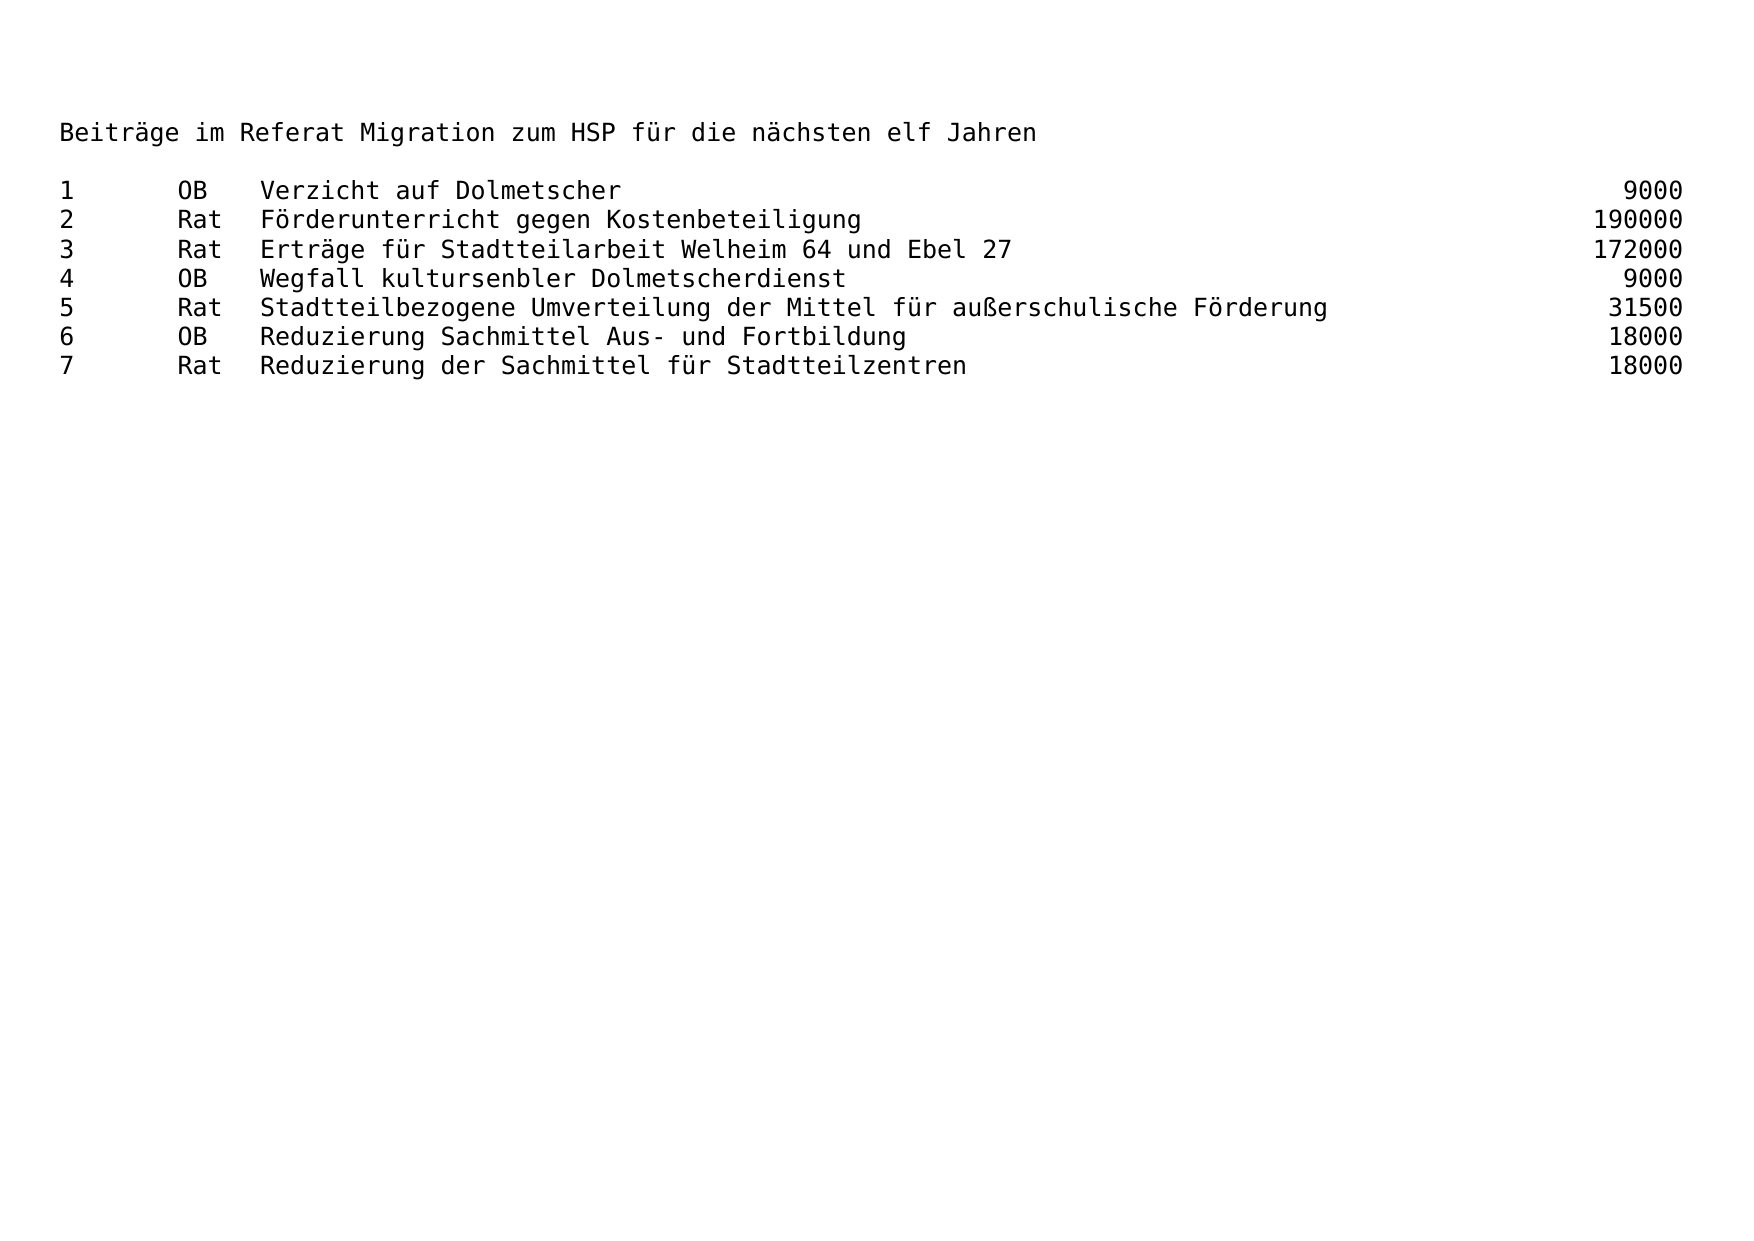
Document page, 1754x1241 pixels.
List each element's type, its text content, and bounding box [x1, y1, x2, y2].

text 6 OB Reduzierung Sachmittel Aus- und Fortbildung 18000 [59, 322, 1695, 351]
text 3 Rat Erträge für Stadtteilarbeit Welheim 64 und Ebel 27 172000 [59, 235, 1695, 264]
text 7 Rat Reduzierung der Sachmittel für Stadtteilzentren 18000 [59, 351, 1695, 381]
text 2 Rat Förderunterricht gegen Kostenbeteiligung 190000 [59, 206, 1695, 235]
text Beiträge im Referat Migration zum HSP für die nächsten elf Jahren [59, 118, 1695, 147]
text 4 OB Wegfall kultursenbler Dolmetscherdienst 9000 [59, 264, 1695, 293]
text 1 OB Verzicht auf Dolmetscher 9000 [59, 176, 1695, 206]
text 5 Rat Stadtteilbezogene Umverteilung der Mittel für außerschulische Förderung 31500 [59, 293, 1695, 322]
